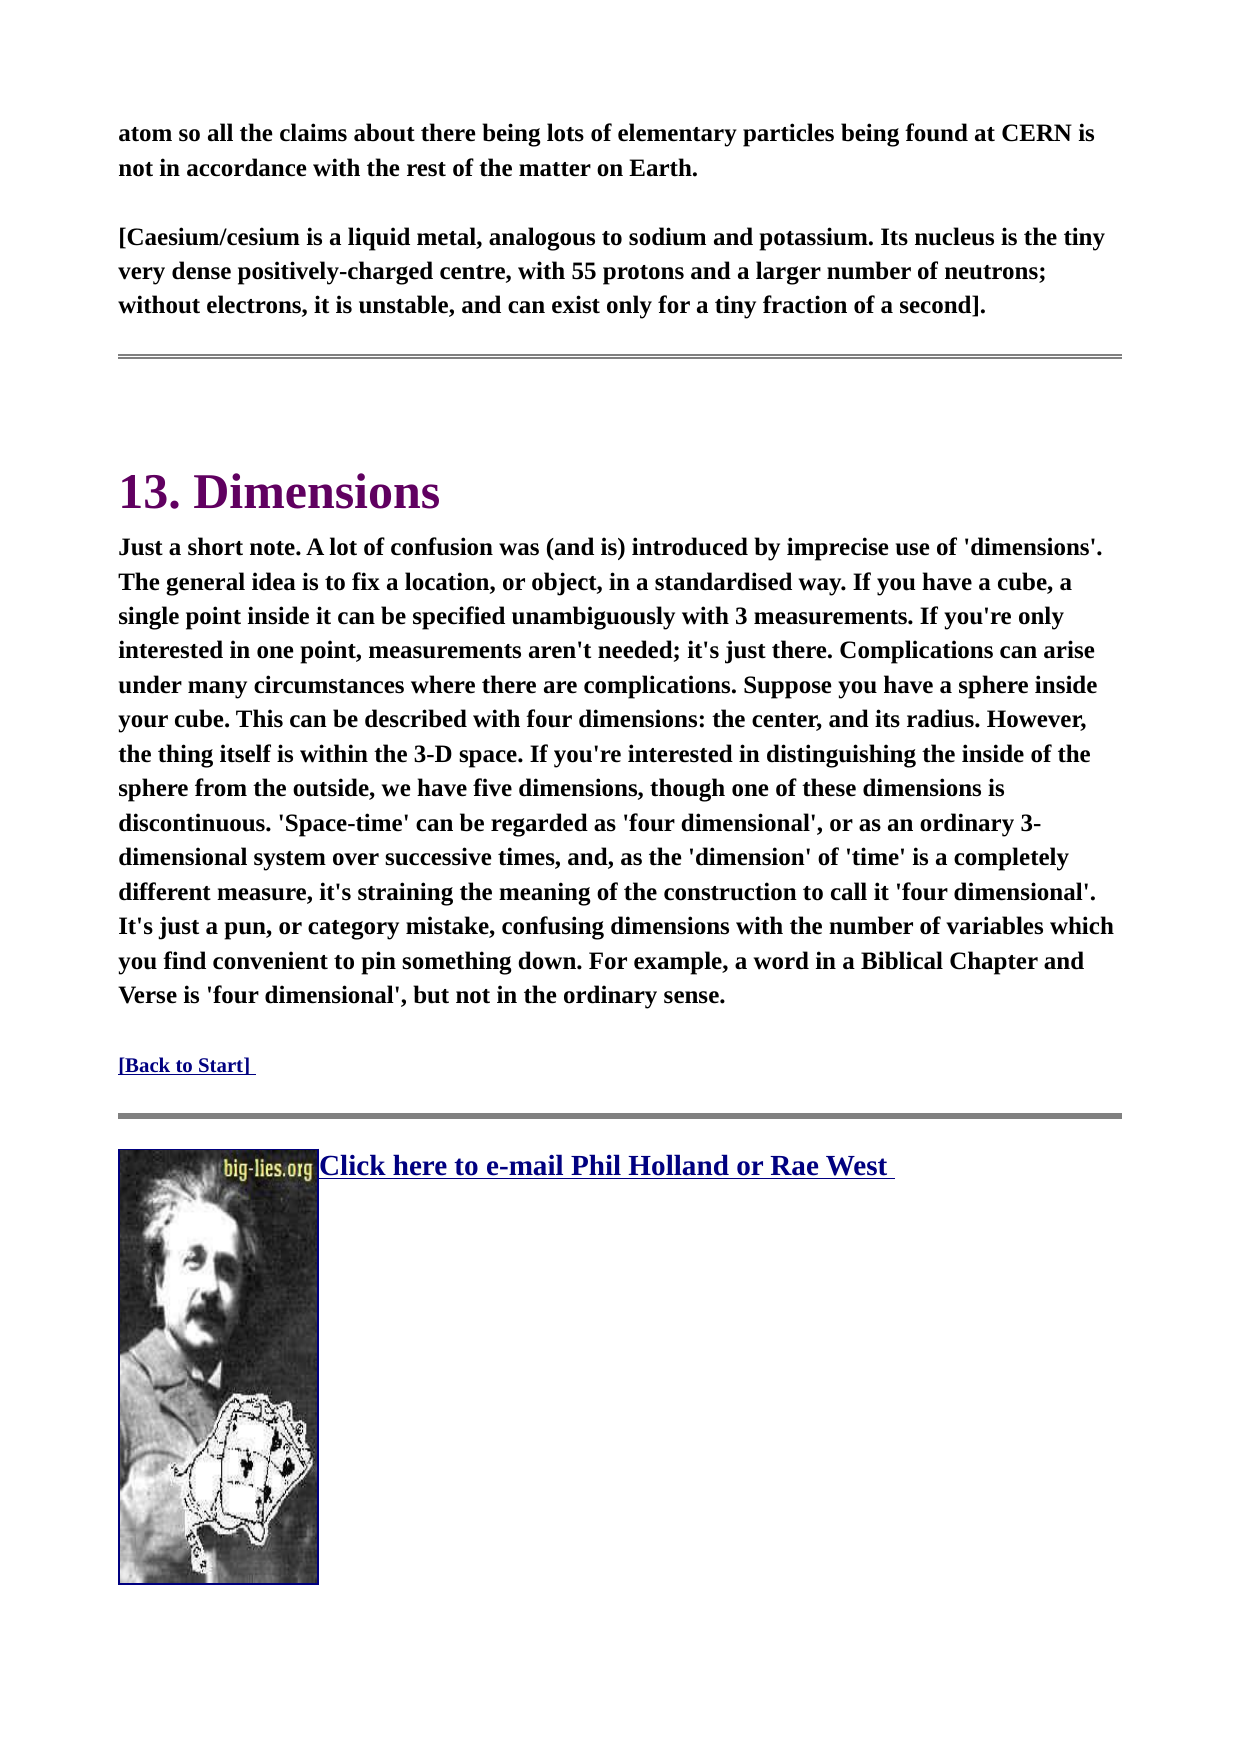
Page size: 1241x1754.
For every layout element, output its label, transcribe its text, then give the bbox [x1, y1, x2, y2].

text Just a short note. A lot of confusion was (and is) introduced by imprecise use of 'dimensions'. The general idea is to fix a location, or object, in a standardised way. If you have a cube, a single point inside it can be specified unambiguously with 3 measurements. If you're only interested in one point, measurements aren't needed; it's just there. Complications can arise under many circumstances where there are complications. Suppose you have a sphere inside your cube. This can be described with four dimensions: the center, and its radius. However, the thing itself is within the 3-D space. If you're interested in distinguishing the inside of the sphere from the outside, we have five dimensions, though one of these dimensions is discontinuous. 'Space-time' can be regarded as 'four dimensional', or as an ordinary 3-dimensional system over successive times, and, as the 'dimension' of 'time' is a completely different measure, it's straining the meaning of the construction to call it 'four dimensional'. It's just a pun, or category mistake, confusing dimensions with the number of variables which you find convenient to pin something down. For example, a word in a Biblical Chapter and Verse is 'four dimensional', but not in the ordinary sense. [Back to Start] [118, 532, 1122, 1078]
text atom so all the claims about there being lots of elementary particles being found at CERN is not in accordance with the rest of the matter on Earth. [Caesium/cesium is a liquid metal, analogous to sodium and potassium. Its nucleus is the tiny very dense positively-charged centre, with 55 protons and a larger number of neutrons; without electrons, it is unstable, and can exist only for a tiny fraction of a second]. [118, 118, 1122, 319]
picture [120, 1150, 317, 1583]
text Click here to e-mail Phil Holland or Rae West [118, 1148, 1122, 1625]
subtitle 13. Dimensions [118, 462, 1122, 520]
